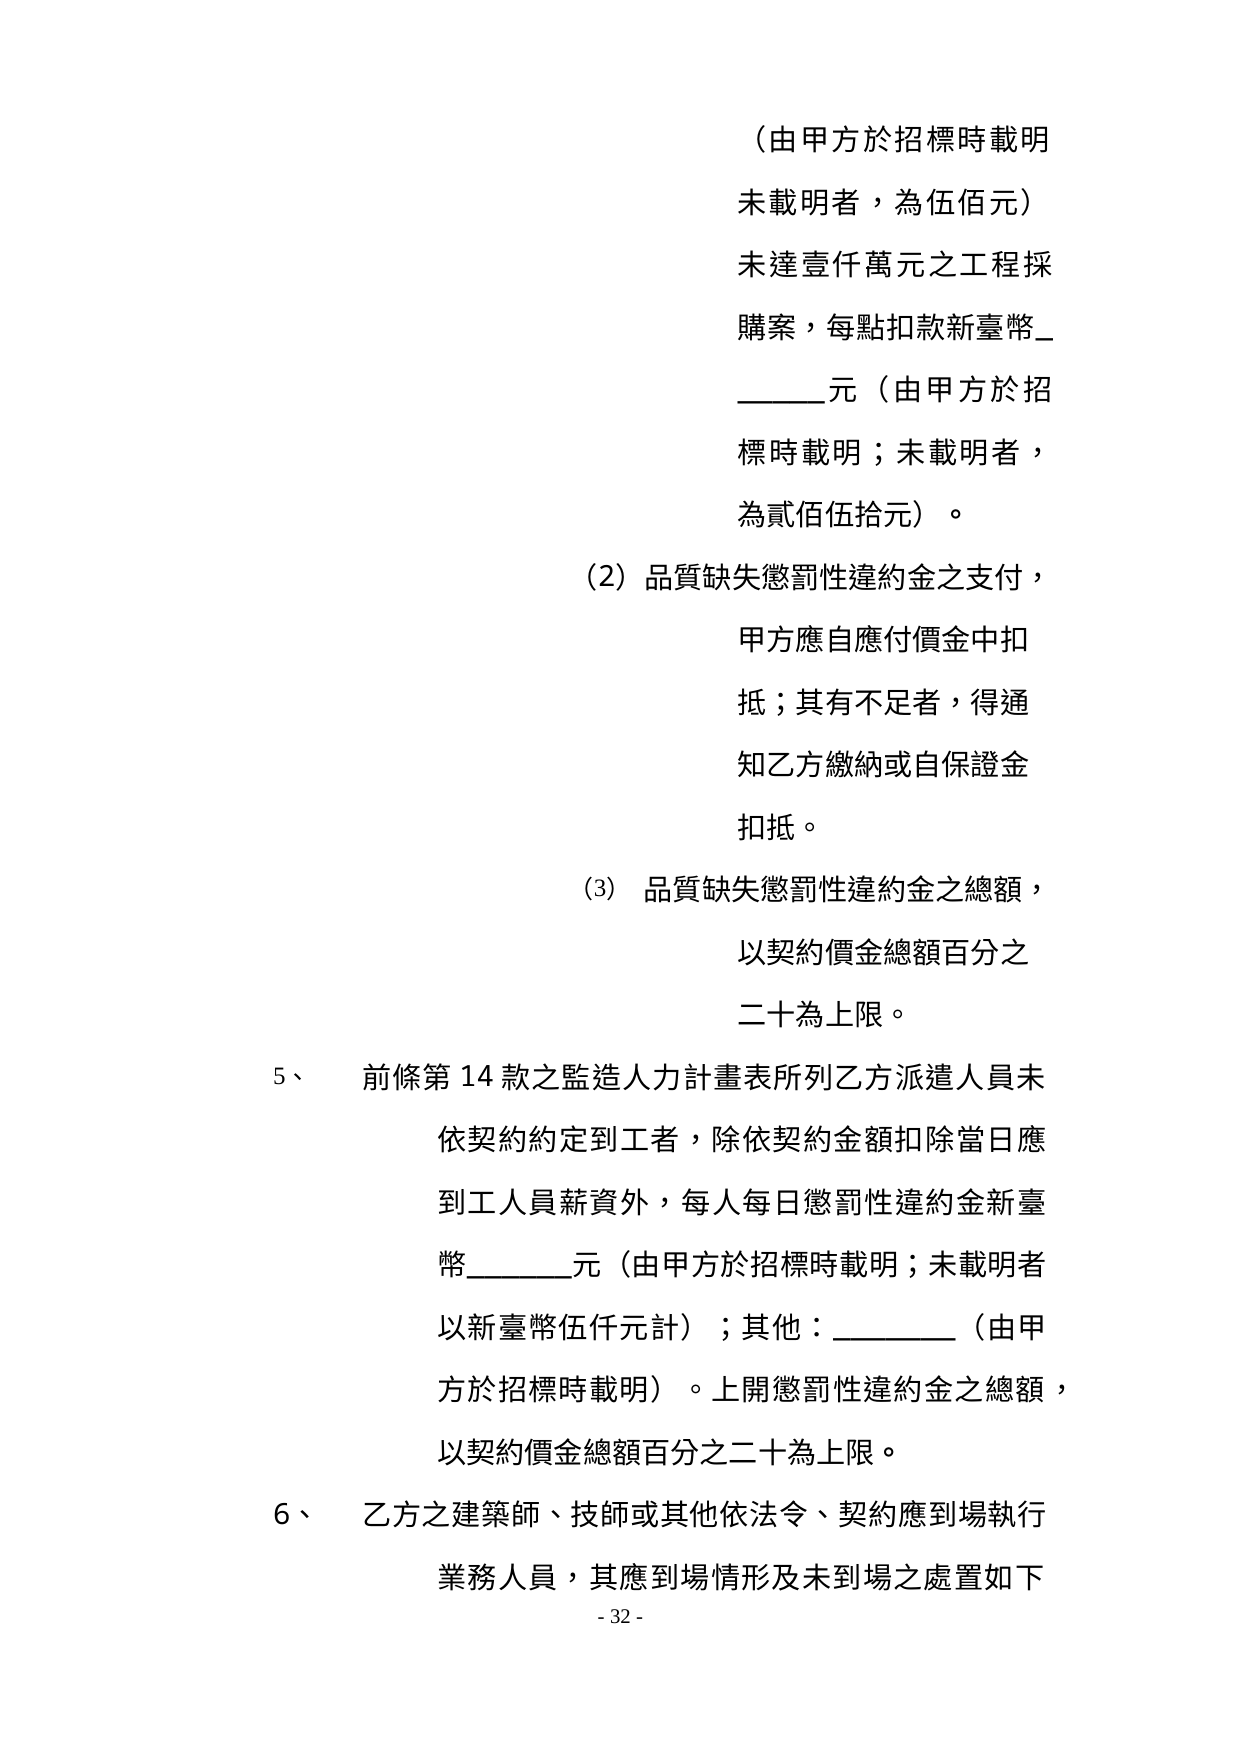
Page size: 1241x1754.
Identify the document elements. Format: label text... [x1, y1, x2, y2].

list 品質缺失懲罰性違約金之總額，以契約價金總額百分之二十為上限。 [568, 846, 1053, 1034]
list 懲罰性違約金金額，應依查核小組查核之品質缺失扣點數計算之。巨額以上之工程採購案，每點扣款新臺幣______元（由甲方於招標時載明；未載明者，為貳仟元）；查核金額以上未達巨額之工程採購案，每點扣款新臺幣______元（由甲方於招標時載明；未載明者，為壹仟元）；壹仟萬元以上未達查核金額之工程採購案，每點扣款新臺幣______元（由甲方於招標時載明；未載明者，為伍佰元）；未達壹仟萬元之工程採購案，每點扣款新臺幣______元（由甲方於招標時載明；未載明者，為貳佰伍拾元）。 [568, 96, 1053, 534]
list 乙方之建築師、技師或其他依法令、契約應到場執行業務人員，其應到場情形及未到場之處置如下。同次應到場執行業務包含下列2種以上情形而未到場者，其懲罰性違約金□分別計算□僅計其中金額較高者（由甲方於招標時載明；未載明者為分別計算），其總額以契約價金總額百分之二十為上限： [273, 1471, 1047, 1596]
list 品質缺失懲罰性違約金之支付，甲方應自應付價金中扣抵；其有不足者，得通知乙方繳納或自保證金扣抵。 [568, 534, 1053, 846]
list 前條第14款之監造人力計畫表所列乙方派遣人員未依契約約定到工者，除依契約金額扣除當日應到工人員薪資外，每人每日懲罰性違約金新臺幣______元（由甲方於招標時載明；未載明者以新臺幣伍仟元計）；其他：_______（由甲方於招標時載明）。上開懲罰性違約金之總額，以契約價金總額百分之二十為上限。 [273, 1034, 1047, 1471]
